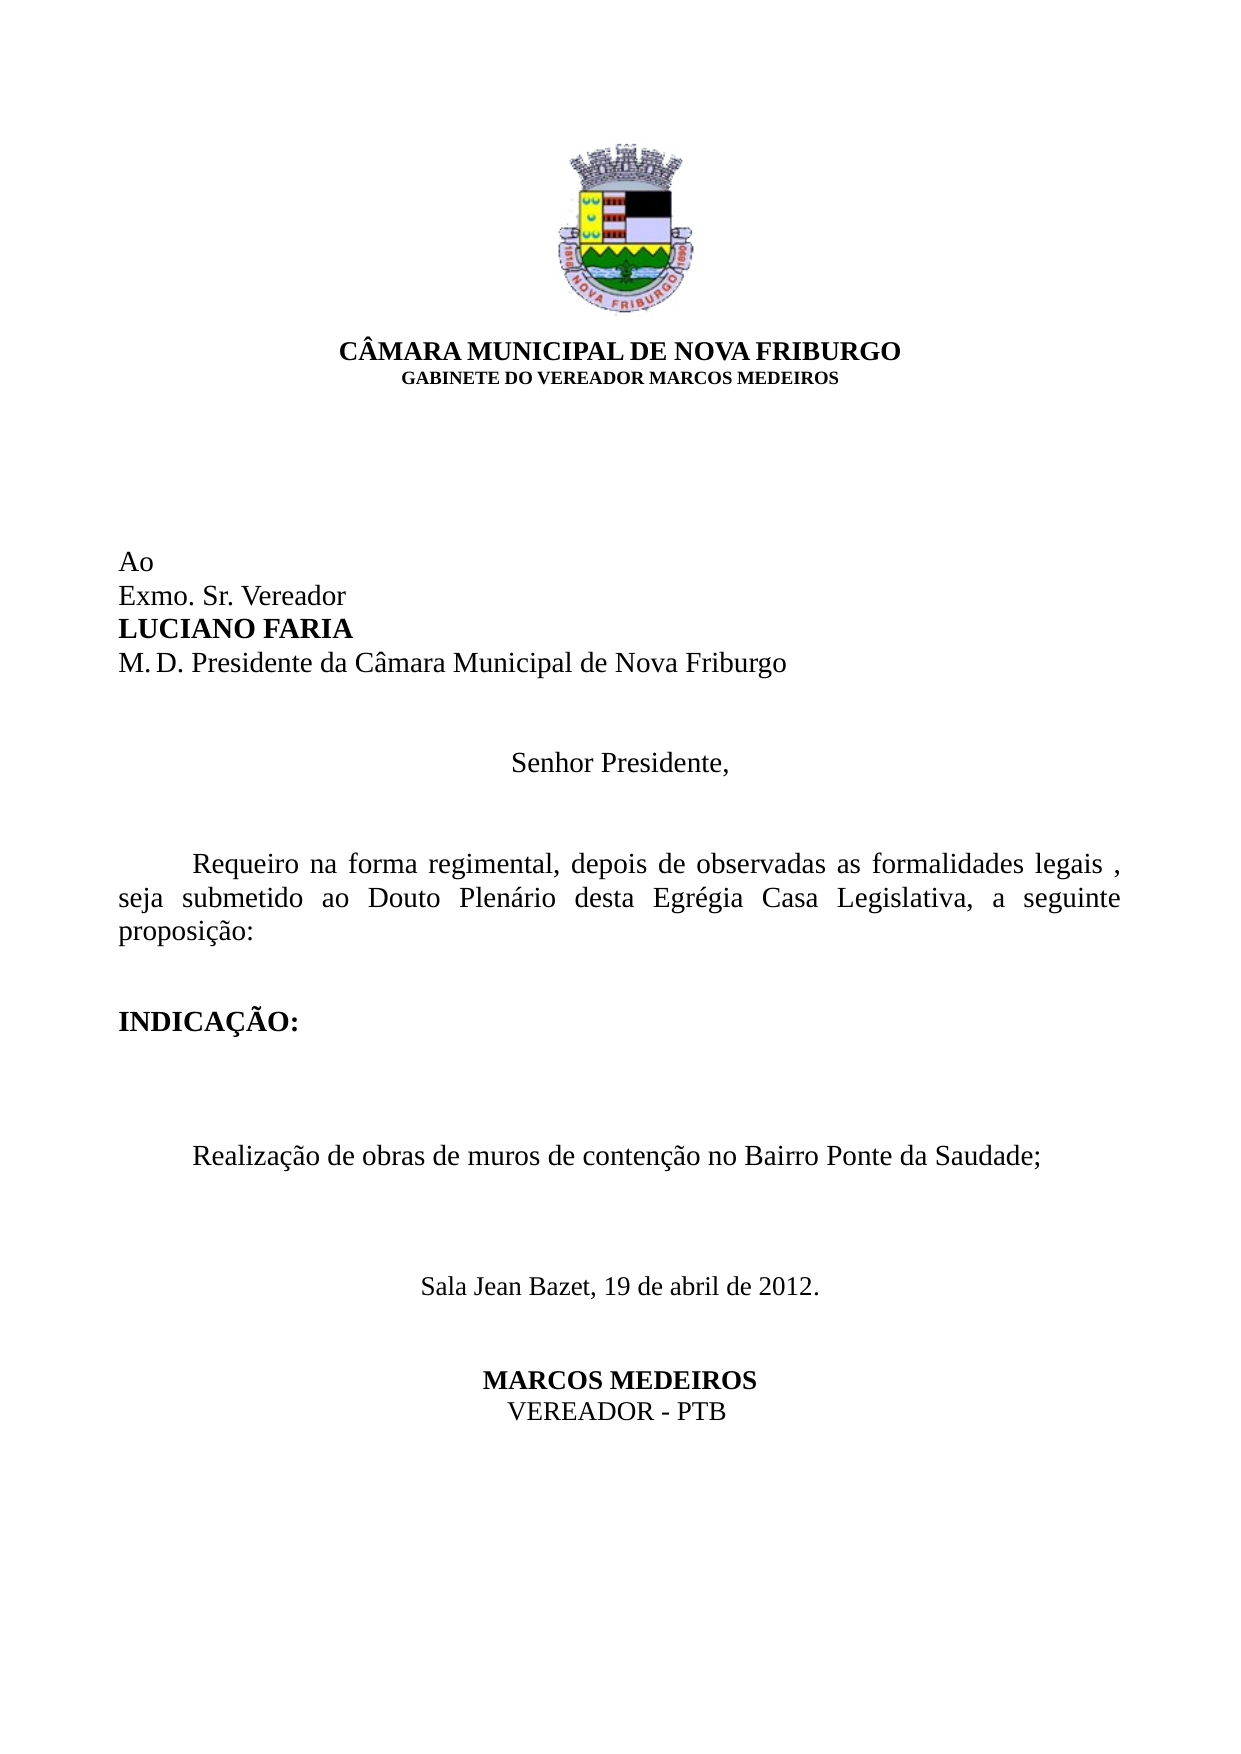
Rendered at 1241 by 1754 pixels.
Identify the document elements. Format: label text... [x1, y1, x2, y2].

list D. Presidente da Câmara Municipal de Nova Friburgo [118, 645, 1122, 678]
text GABINETE DO VEREADOR MARCOS MEDEIROS [118, 367, 1122, 388]
text Realização de obras de muros de contenção no Bairro Ponte da Saudade; [118, 1138, 1122, 1172]
text Requeiro na forma regimental, depois de observadas as formalidades legais , seja submetido ao Douto Plenário desta Egrégia Casa Legislativa, a seguinte proposição: [118, 846, 1122, 947]
text LUCIANO FARIA [118, 611, 1122, 645]
picture [537, 127, 703, 327]
text Sala Jean Bazet, 19 de abril de 2012. [118, 1270, 1122, 1302]
text Ao [118, 544, 1122, 578]
text Exmo. Sr. Vereador [118, 578, 1122, 611]
text Senhor Presidente, [118, 746, 1122, 779]
text CÂMARA MUNICIPAL DE NOVA FRIBURGO [118, 335, 1122, 367]
text MARCOS MEDEIROS [118, 1364, 1122, 1395]
text VEREADOR - PTB [118, 1395, 1122, 1426]
text INDICAÇÃO: [118, 1004, 1122, 1038]
